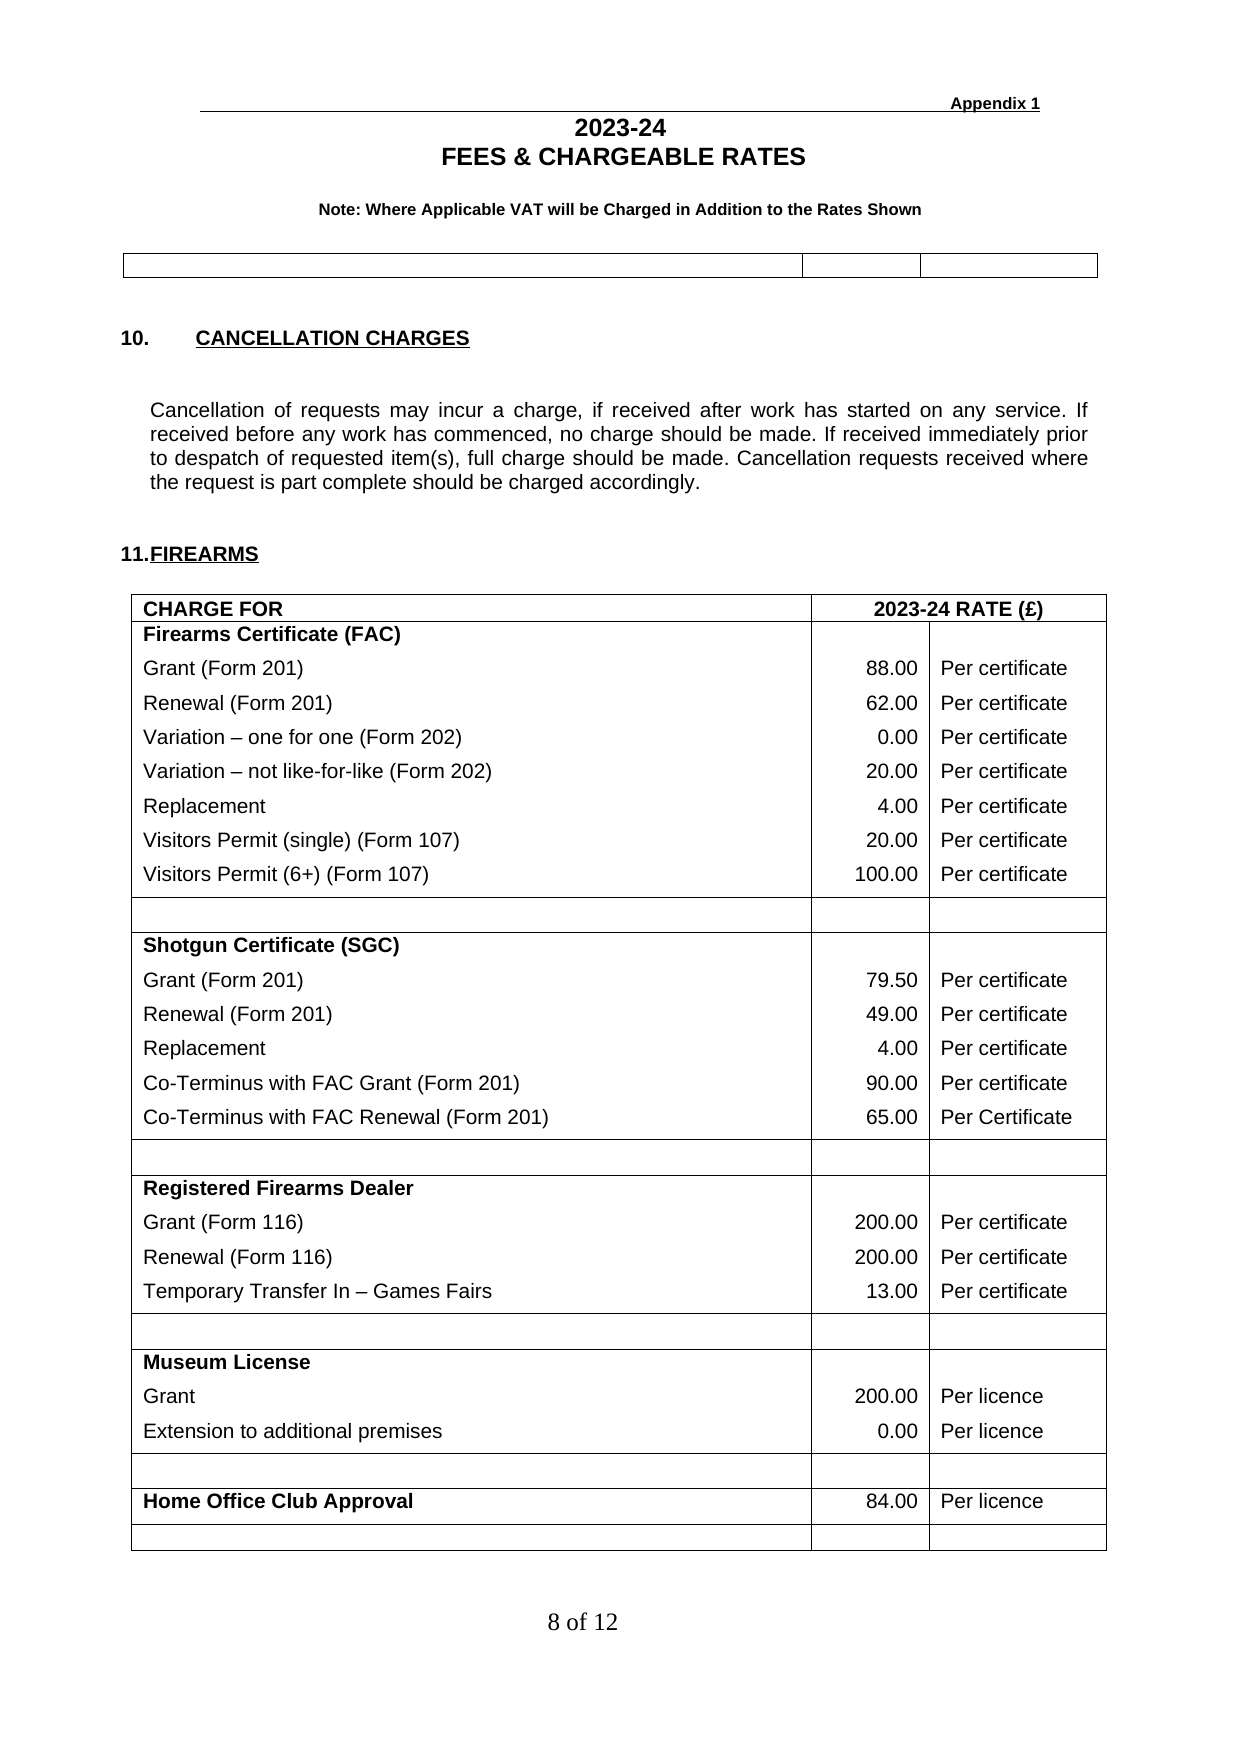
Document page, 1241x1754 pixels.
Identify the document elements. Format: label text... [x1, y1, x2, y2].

table_cell Visitors Permit (6+) (Form 107) [132, 862, 811, 897]
table_cell Visitors Permit (single) (Form 107) [132, 828, 811, 862]
table_cell Grant [132, 1384, 811, 1418]
table_cell Per certificate [930, 1279, 1106, 1313]
table_cell Variation – one for one (Form 202) [132, 725, 811, 759]
table_cell 0.00 [812, 1419, 929, 1453]
table_cell [132, 1140, 811, 1175]
table_cell 200.00 [812, 1245, 929, 1279]
table_cell Grant (Form 201) [132, 656, 811, 690]
table_cell Shotgun Certificate (SGC) [132, 933, 811, 967]
table_cell 88.00 [812, 656, 929, 690]
table_cell Co-Terminus with FAC Grant (Form 201) Co-Terminus with FAC Renewal (Form 201) [132, 1071, 811, 1139]
table_cell Per licence [930, 1419, 1106, 1453]
table_cell [812, 622, 929, 656]
table_cell Per certificate [930, 968, 1106, 1002]
table_cell [812, 1350, 929, 1384]
table_cell Per certificate [930, 656, 1106, 690]
table_cell [921, 254, 1097, 277]
table_cell [124, 254, 802, 277]
table_cell 200.00 [812, 1384, 929, 1418]
table_cell Per certificate [930, 690, 1106, 725]
table_cell Per certificate [930, 828, 1106, 862]
table_cell Firearms Certificate (FAC) [132, 622, 811, 656]
table_cell [930, 933, 1106, 967]
table_cell [930, 1525, 1106, 1550]
table_cell [812, 1176, 929, 1210]
table_cell 20.00 [812, 828, 929, 862]
table_cell [930, 1314, 1106, 1349]
table_cell 200.00 [812, 1210, 929, 1244]
table_cell Per certificate [930, 1002, 1106, 1036]
table_cell Replacement [132, 794, 811, 828]
table_cell Temporary Transfer In – Games Fairs [132, 1279, 811, 1313]
table_cell Museum License [132, 1350, 811, 1384]
table_cell [812, 1314, 929, 1349]
table_cell 90.00 65.00 [812, 1071, 929, 1139]
subtitle 10. CANCELLATION CHARGES [120, 326, 1090, 350]
table_cell 84.00 [812, 1489, 929, 1524]
table_cell [930, 1350, 1106, 1384]
table_cell [930, 1454, 1106, 1488]
table_cell Registered Firearms Dealer [132, 1176, 811, 1210]
table_cell [930, 1140, 1106, 1175]
table_cell Extension to additional premises [132, 1419, 811, 1453]
table_cell 100.00 [812, 862, 929, 897]
table_cell Grant (Form 201) [132, 968, 811, 1002]
table_cell Home Office Club Approval [132, 1489, 811, 1524]
table_cell [812, 1525, 929, 1550]
subtitle 11. FIREARMS [120, 541, 1090, 565]
table_cell Per certificate Per Certificate [930, 1071, 1106, 1139]
table_cell [132, 1525, 811, 1550]
table_cell [812, 1454, 929, 1488]
table_cell [803, 254, 920, 277]
table_cell Per certificate [930, 1036, 1106, 1071]
table_cell Per certificate [930, 862, 1106, 897]
table_cell Grant (Form 116) [132, 1210, 811, 1244]
table_cell 62.00 [812, 690, 929, 725]
table_cell Variation – not like-for-like (Form 202) [132, 759, 811, 793]
table_cell [132, 898, 811, 932]
table_cell [812, 898, 929, 932]
table_header 2023-24 RATE (£) [812, 595, 1106, 621]
table_cell [930, 622, 1106, 656]
table_cell 4.00 [812, 1036, 929, 1071]
table_cell 79.50 [812, 968, 929, 1002]
table_cell Per certificate [930, 759, 1106, 793]
table_cell Per certificate [930, 725, 1106, 759]
table_cell [132, 1454, 811, 1488]
table_cell 20.00 [812, 759, 929, 793]
table_cell Per certificate [930, 1210, 1106, 1244]
table_header CHARGE FOR [132, 595, 811, 621]
table_cell Per licence [930, 1384, 1106, 1418]
table_cell [812, 1140, 929, 1175]
table_cell [812, 933, 929, 967]
table_cell 13.00 [812, 1279, 929, 1313]
table_cell [930, 898, 1106, 932]
text Cancellation of requests may incur a charge, if received after work has started on any service. If received before any work has commenced, no charge should be made. If received immediately prior to despatch of requested item(s), full charge should be made. Cancellation requests received where the request is part complete should be charged accordingly. [150, 398, 1090, 493]
table_cell Renewal (Form 201) [132, 1002, 811, 1036]
table_cell [930, 1176, 1106, 1210]
table_cell 0.00 [812, 725, 929, 759]
table_cell Renewal (Form 116) [132, 1245, 811, 1279]
table_cell Per licence [930, 1489, 1106, 1524]
table_cell Per certificate [930, 1245, 1106, 1279]
table_cell Renewal (Form 201) [132, 690, 811, 725]
table_cell Replacement [132, 1036, 811, 1071]
table_cell [132, 1314, 811, 1349]
table_cell 49.00 [812, 1002, 929, 1036]
table_cell Per certificate [930, 794, 1106, 828]
table_cell 4.00 [812, 794, 929, 828]
